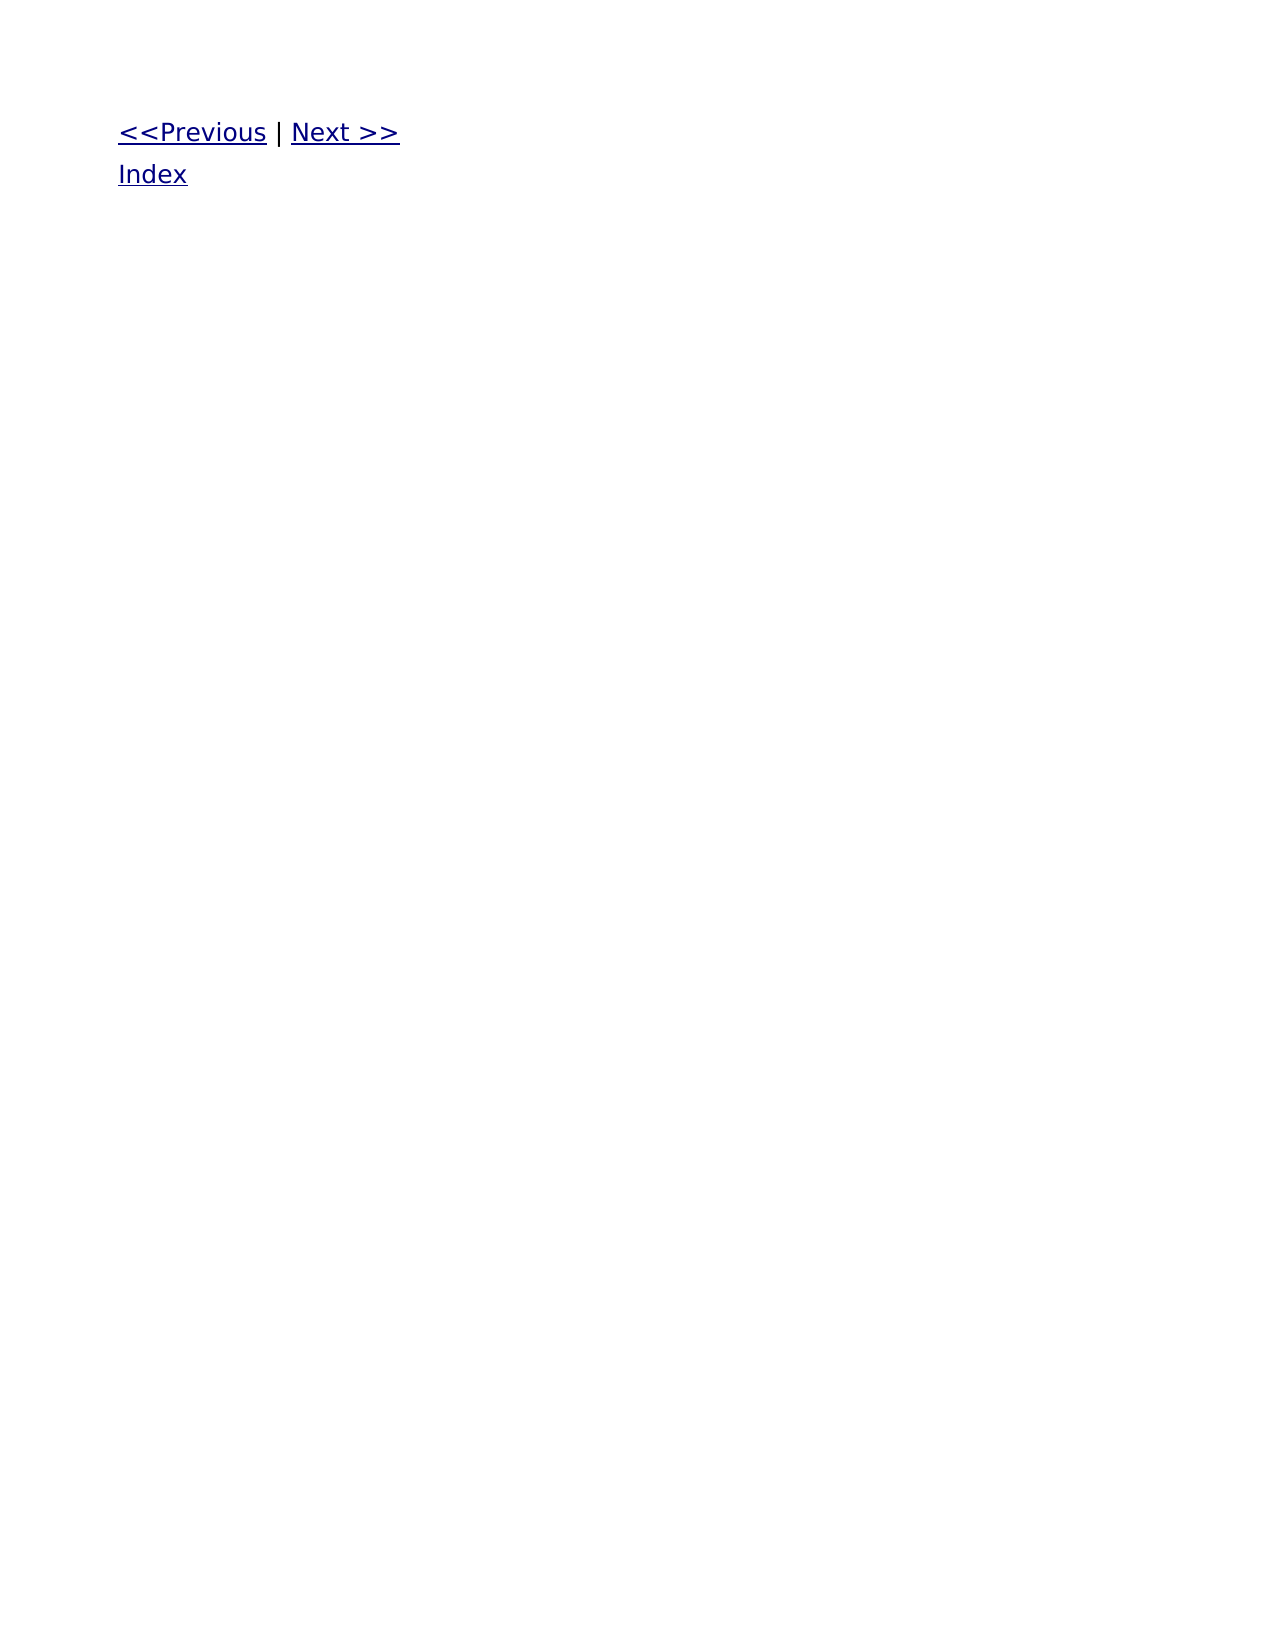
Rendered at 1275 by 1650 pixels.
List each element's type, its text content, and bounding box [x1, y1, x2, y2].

text <<Previous | Next >> [118, 118, 1157, 147]
text Index [118, 160, 1157, 189]
